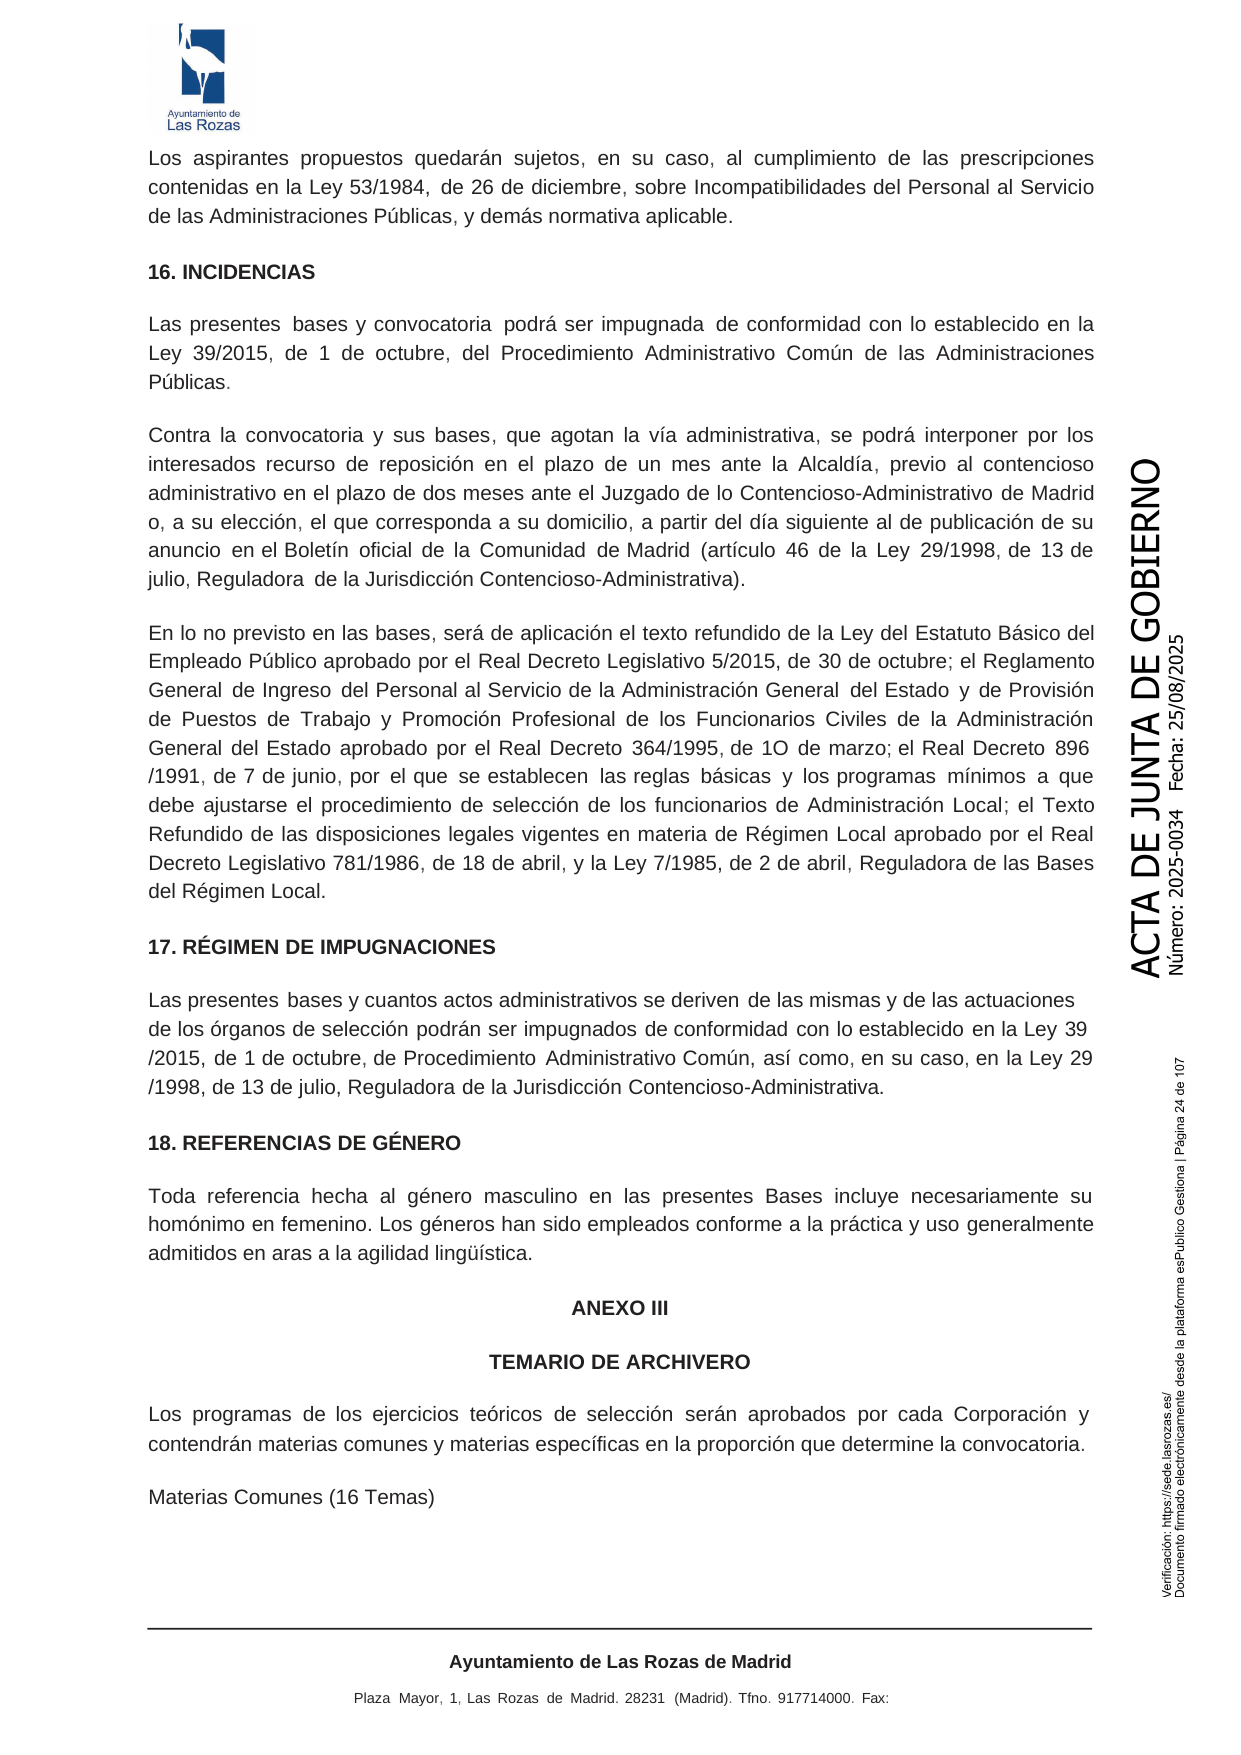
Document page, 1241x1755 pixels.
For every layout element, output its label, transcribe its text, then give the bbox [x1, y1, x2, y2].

text Las presentes bases y convocatoria podrá ser impugnada de conformidad con lo establecido en la Ley 39/2015, de 1 de octubre, del Procedimiento Administrativo Común de las Administraciones Públicas. [148, 312, 1096, 393]
list REFERENCIAS DE GÉNERO [148, 1131, 1161, 1154]
text Contra la convocatoria y sus bases, que agotan la vía administrativa, se podrá interponer por los interesados recurso de reposición en el plazo de un mes ante la Alcaldía, previo al contencioso­ administrativo en el plazo de dos meses ante el Juzgado de lo Contencioso-Administrativo de Madrid o, a su elección, el que corresponda a su domicilio, a partir del día siguiente al de publicación de su anuncio en el Boletín oficial de la Comunidad de Madrid (artículo 46 de la Ley 29/1998, de 13 de julio, Reguladora de la Jurisdicción Contencioso-Administrativa). [148, 423, 1094, 591]
text /1991, de 7 de junio, por el que se establecen las reglas básicas y los programas mínimos a que debe ajustarse el procedimiento de selección de los funcionarios de Administración Local; el Texto Refundido de las disposiciones legales vigentes en materia de Régimen Local aprobado por el Real Decreto Legislativo 781/1986, de 18 de abril, y la Ley 7/1985, de 2 de abril, Reguladora de las Bases del Régimen Local. [148, 764, 1094, 903]
text Las presentes bases y cuantos actos administrativos se deriven de las mismas y de las actuaciones de los órganos de selección podrán ser impugnados de conformidad con lo establecido en la Ley 39 [148, 988, 1095, 1041]
text Los programas de los ejercicios teóricos de selección serán aprobados por cada Corporación y [148, 1404, 1161, 1426]
text En lo no previsto en las bases, será de aplicación el texto refundido de la Ley del Estatuto Básico del Empleado Público aprobado por el Real Decreto Legislativo 5/2015, de 30 de octubre; el Reglamento General de Ingreso del Personal al Servicio de la Administración General del Estado y de Provisión de Puestos de Trabajo y Promoción Profesional de los Funcionarios Civiles de la Administración General del Estado aprobado por el Real Decreto 364/1995, de 1O de marzo; el Real Decreto 896 [148, 621, 1095, 759]
list RÉGIMEN DE IMPUGNACIONES [148, 935, 1130, 959]
text contendrán materias comunes y materias específicas en la proporción que determine la convocatoria. Materias Comunes (16 Temas) [148, 1431, 1095, 1509]
text Los aspirantes propuestos quedarán sujetos, en su caso, al cumplimiento de las prescripciones contenidas en la Ley 53/1984, de 26 de diciembre, sobre Incompatibilidades del Personal al Servicio de las Administraciones Públicas, y demás normativa aplicable. [148, 146, 1095, 228]
text Toda referencia hecha al género masculino en las presentes Bases incluye necesariamente su homónimo en femenino. Los géneros han sido empleados conforme a la práctica y uso generalmente admitidos en aras a la agilidad lingüística. [148, 1183, 1094, 1265]
subtitle ANEXO III TEMARIO DE ARCHIVERO [489, 1296, 762, 1374]
list INCIDENCIAS [148, 260, 1196, 284]
text /1998, de 13 de julio, Reguladora de la Jurisdicción Contencioso-Administrativa. [148, 1075, 1161, 1099]
text /2015, de 1 de octubre, de Procedimiento Administrativo Común, así como, en su caso, en la Ley 29 [148, 1046, 1196, 1070]
